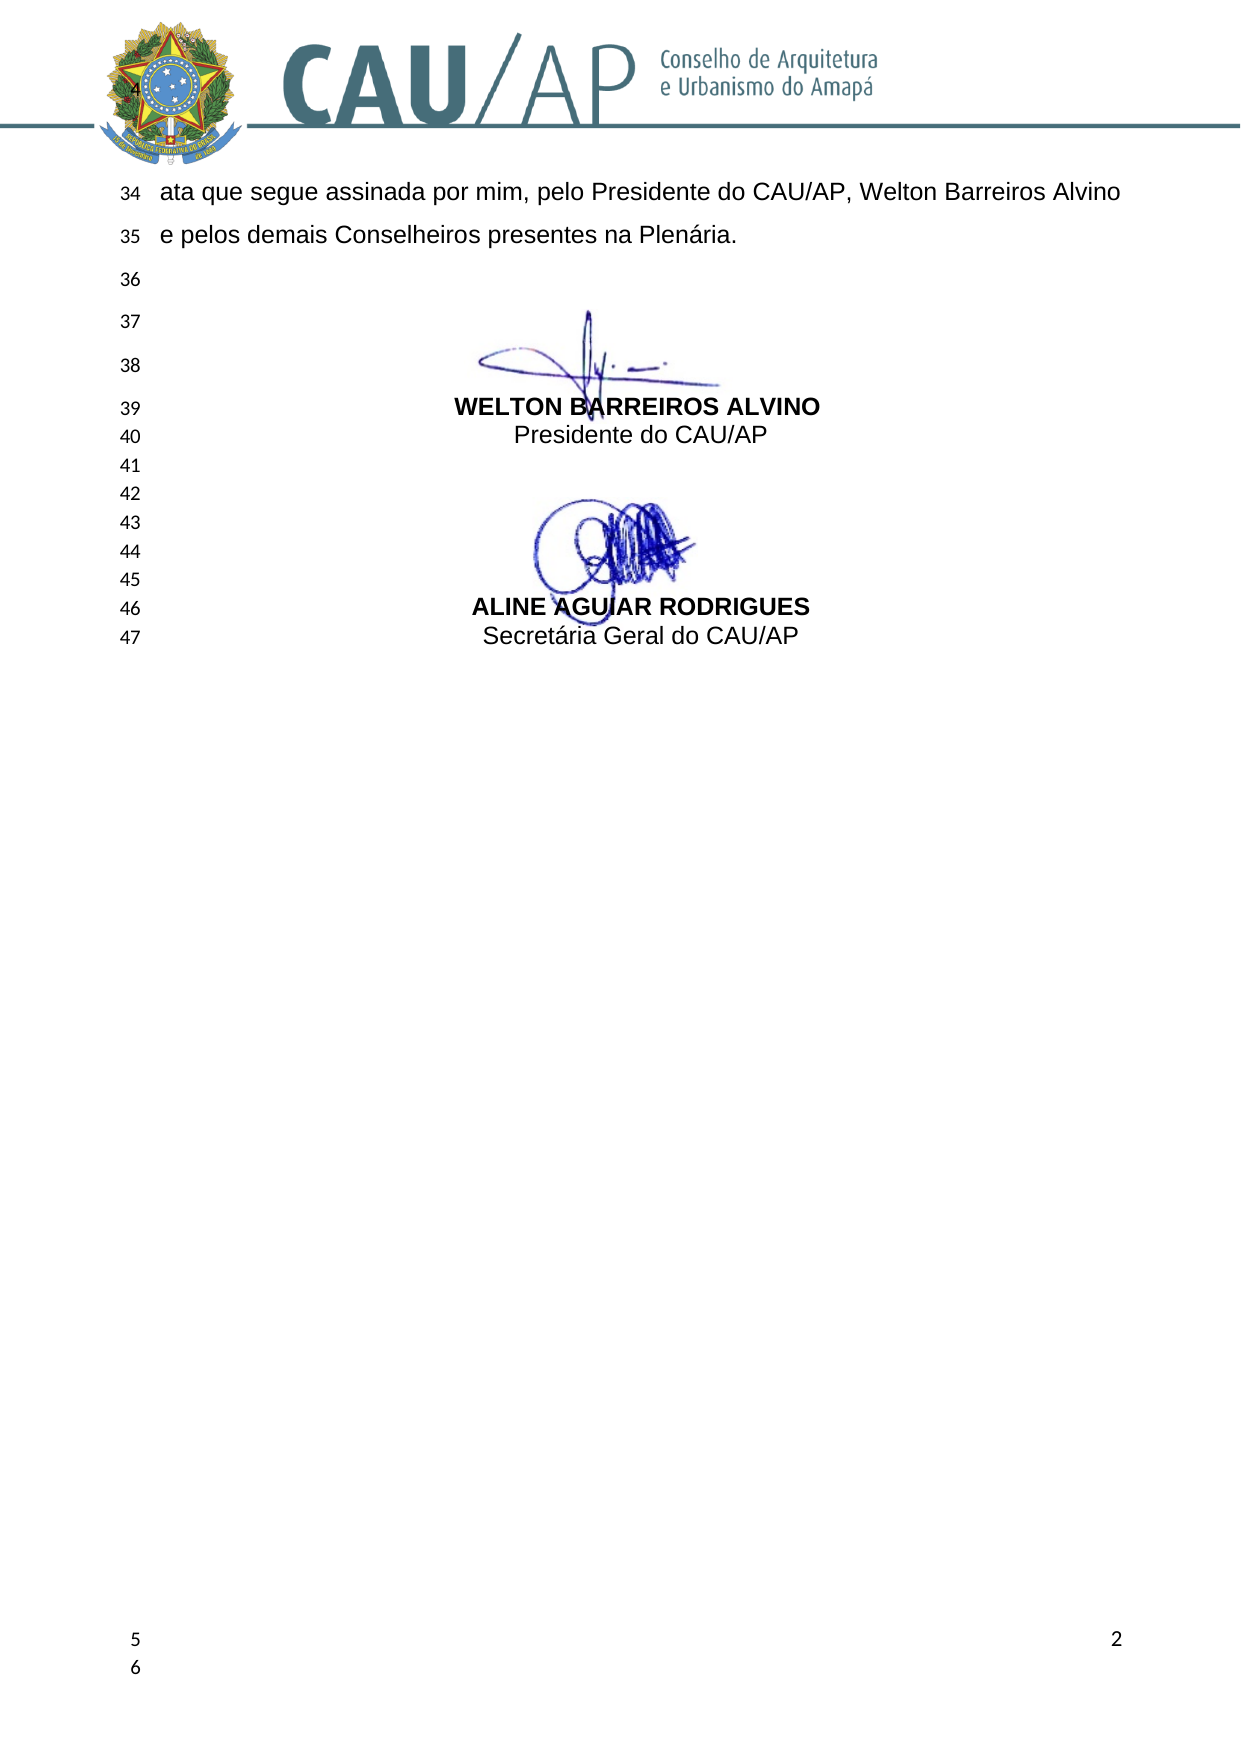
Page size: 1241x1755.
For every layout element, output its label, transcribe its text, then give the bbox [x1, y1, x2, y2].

text WELTON BARREIROS ALVINO [159, 392, 463, 420]
text Presidente do CAU/AP [159, 420, 1122, 449]
text ata que segue assinada por mim, pelo Presidente do CAU/AP, Welton Barreiros Alvino e pelos demais Conselheiros presentes na Plenária. [159, 185, 1122, 249]
text Secretária Geral do CAU/AP [159, 621, 1122, 650]
text ALINE AGUIAR RODRIGUES [698, 592, 1122, 621]
text ALINE AGUIAR RODRIGUES [159, 592, 532, 621]
text WELTON BARREIROS ALVINO [734, 392, 1122, 420]
